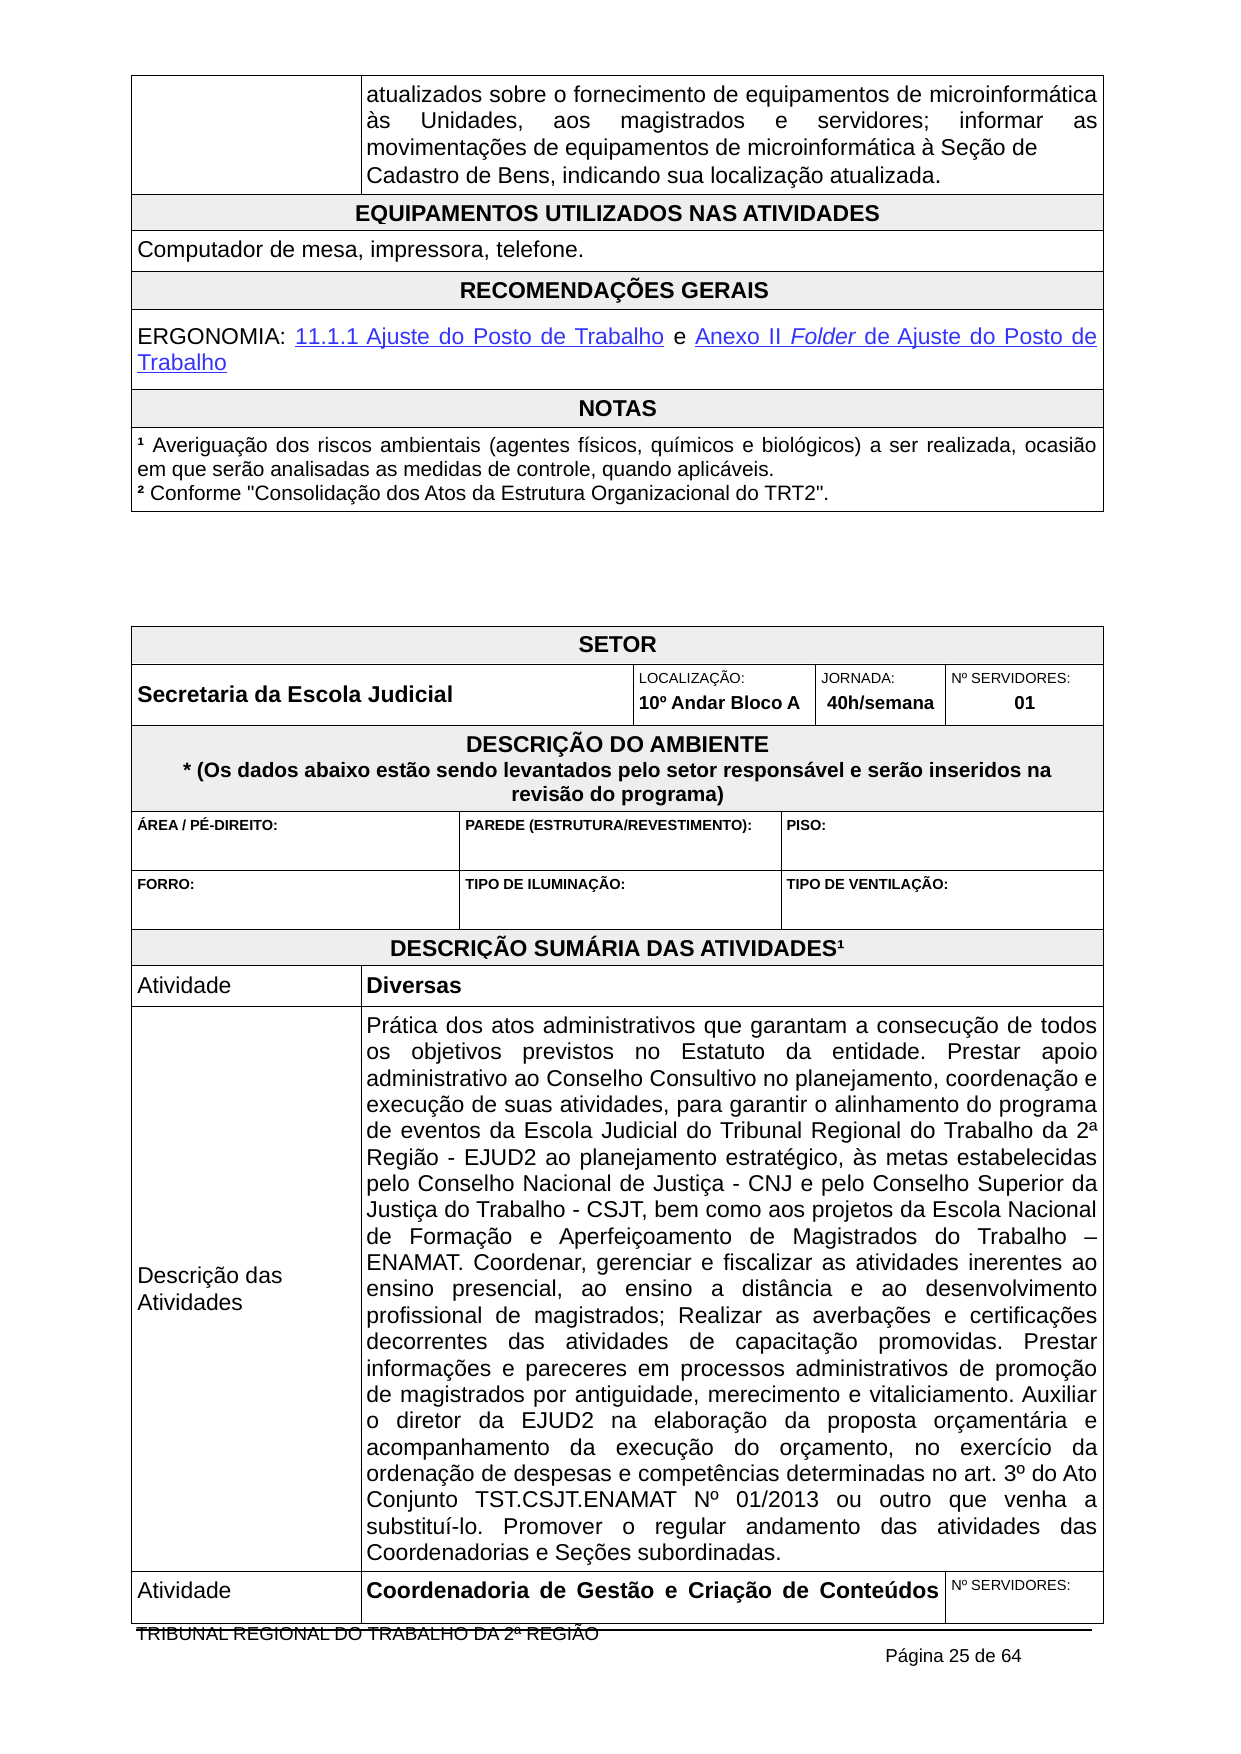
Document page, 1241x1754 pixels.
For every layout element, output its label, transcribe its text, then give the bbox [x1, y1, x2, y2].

table_cell ¹ Averiguação dos riscos ambientais (agentes físicos, químicos e biológicos) a ser realizada, ocasião em que serão analisadas as medidas de controle, quando aplicáveis. ² Conforme "Consolidação dos Atos da Estrutura Organizacional do TRT2". [132, 428, 1103, 511]
table_cell Atividade [132, 966, 361, 1006]
table_cell LOCALIZAÇÃO: 10º Andar Bloco A [634, 665, 815, 725]
table_cell ERGONOMIA: 11.1.1 Ajuste do Posto de Trabalho e Anexo II Folder de Ajuste do Posto de Trabalho [132, 310, 1103, 389]
table_cell TIPO DE ILUMINAÇÃO: [460, 871, 781, 929]
table_cell Diversas [362, 966, 1103, 1006]
table_cell [132, 76, 361, 194]
table_header SETOR [132, 627, 1103, 663]
table_header RECOMENDAÇÕES GERAIS [132, 272, 1103, 309]
table_cell JORNADA: 40h/semana [816, 665, 945, 725]
table_cell DESCRIÇÃO SUMÁRIA DAS ATIVIDADES¹ [132, 930, 1103, 965]
table_cell Coordenadoria de Gestão e Criação de Conteúdos [362, 1572, 945, 1623]
table_cell Descrição das Atividades [132, 1007, 361, 1571]
table_cell Nº SERVIDORES: 01 [946, 665, 1103, 725]
table_cell NOTAS [132, 390, 1103, 427]
table_cell atualizados sobre o fornecimento de equipamentos de microinformática às Unidades, aos magistrados e servidores; informar as movimentações de equipamentos de microinformática à Seção de Cadastro de Bens, indicando sua localização atualizada. [362, 76, 1103, 194]
table_cell ÁREA / PÉ-DIREITO: [132, 812, 459, 870]
table_cell Nº SERVIDORES: [946, 1572, 1103, 1623]
table_cell Computador de mesa, impressora, telefone. [132, 231, 1103, 271]
table_cell DESCRIÇÃO DO AMBIENTE * (Os dados abaixo estão sendo levantados pelo setor responsável e serão inseridos na revisão do programa) [132, 726, 1103, 811]
table_cell Secretaria da Escola Judicial [132, 665, 633, 725]
table_cell FORRO: [132, 871, 459, 929]
table_cell Atividade [132, 1572, 361, 1623]
table_cell EQUIPAMENTOS UTILIZADOS NAS ATIVIDADES [132, 195, 1103, 230]
table_cell PAREDE (ESTRUTURA/REVESTIMENTO): [460, 812, 781, 870]
table_cell Prática dos atos administrativos que garantam a consecução de todos os objetivos previstos no Estatuto da entidade. Prestar apoio administrativo ao Conselho Consultivo no planejamento, coordenação e execução de suas atividades, para garantir o alinhamento do programa de eventos da Escola Judicial do Tribunal Regional do Trabalho da 2ª Região - EJUD2 ao planejamento estratégico, às metas estabelecidas pelo Conselho Nacional de Justiça - CNJ e pelo Conselho Superior da Justiça do Trabalho - CSJT, bem como aos projetos da Escola Nacional de Formação e Aperfeiçoamento de Magistrados do Trabalho – ENAMAT. Coordenar, gerenciar e fiscalizar as atividades inerentes ao ensino presencial, ao ensino a distância e ao desenvolvimento profissional de magistrados; Realizar as averbações e certificações decorrentes das atividades de capacitação promovidas. Prestar informações e pareceres em processos administrativos de promoção de magistrados por antiguidade, merecimento e vitaliciamento. Auxiliar o diretor da EJUD2 na elaboração da proposta orçamentária e acompanhamento da execução do orçamento, no exercício da ordenação de despesas e competências determinadas no art. 3º do Ato Conjunto TST.CSJT.ENAMAT Nº 01/2013 ou outro que venha a substituí-lo. Promover o regular andamento das atividades das Coordenadorias e Seções subordinadas. [362, 1007, 1103, 1571]
table_cell TIPO DE VENTILAÇÃO: [782, 871, 1103, 929]
table_cell PISO: [782, 812, 1103, 870]
